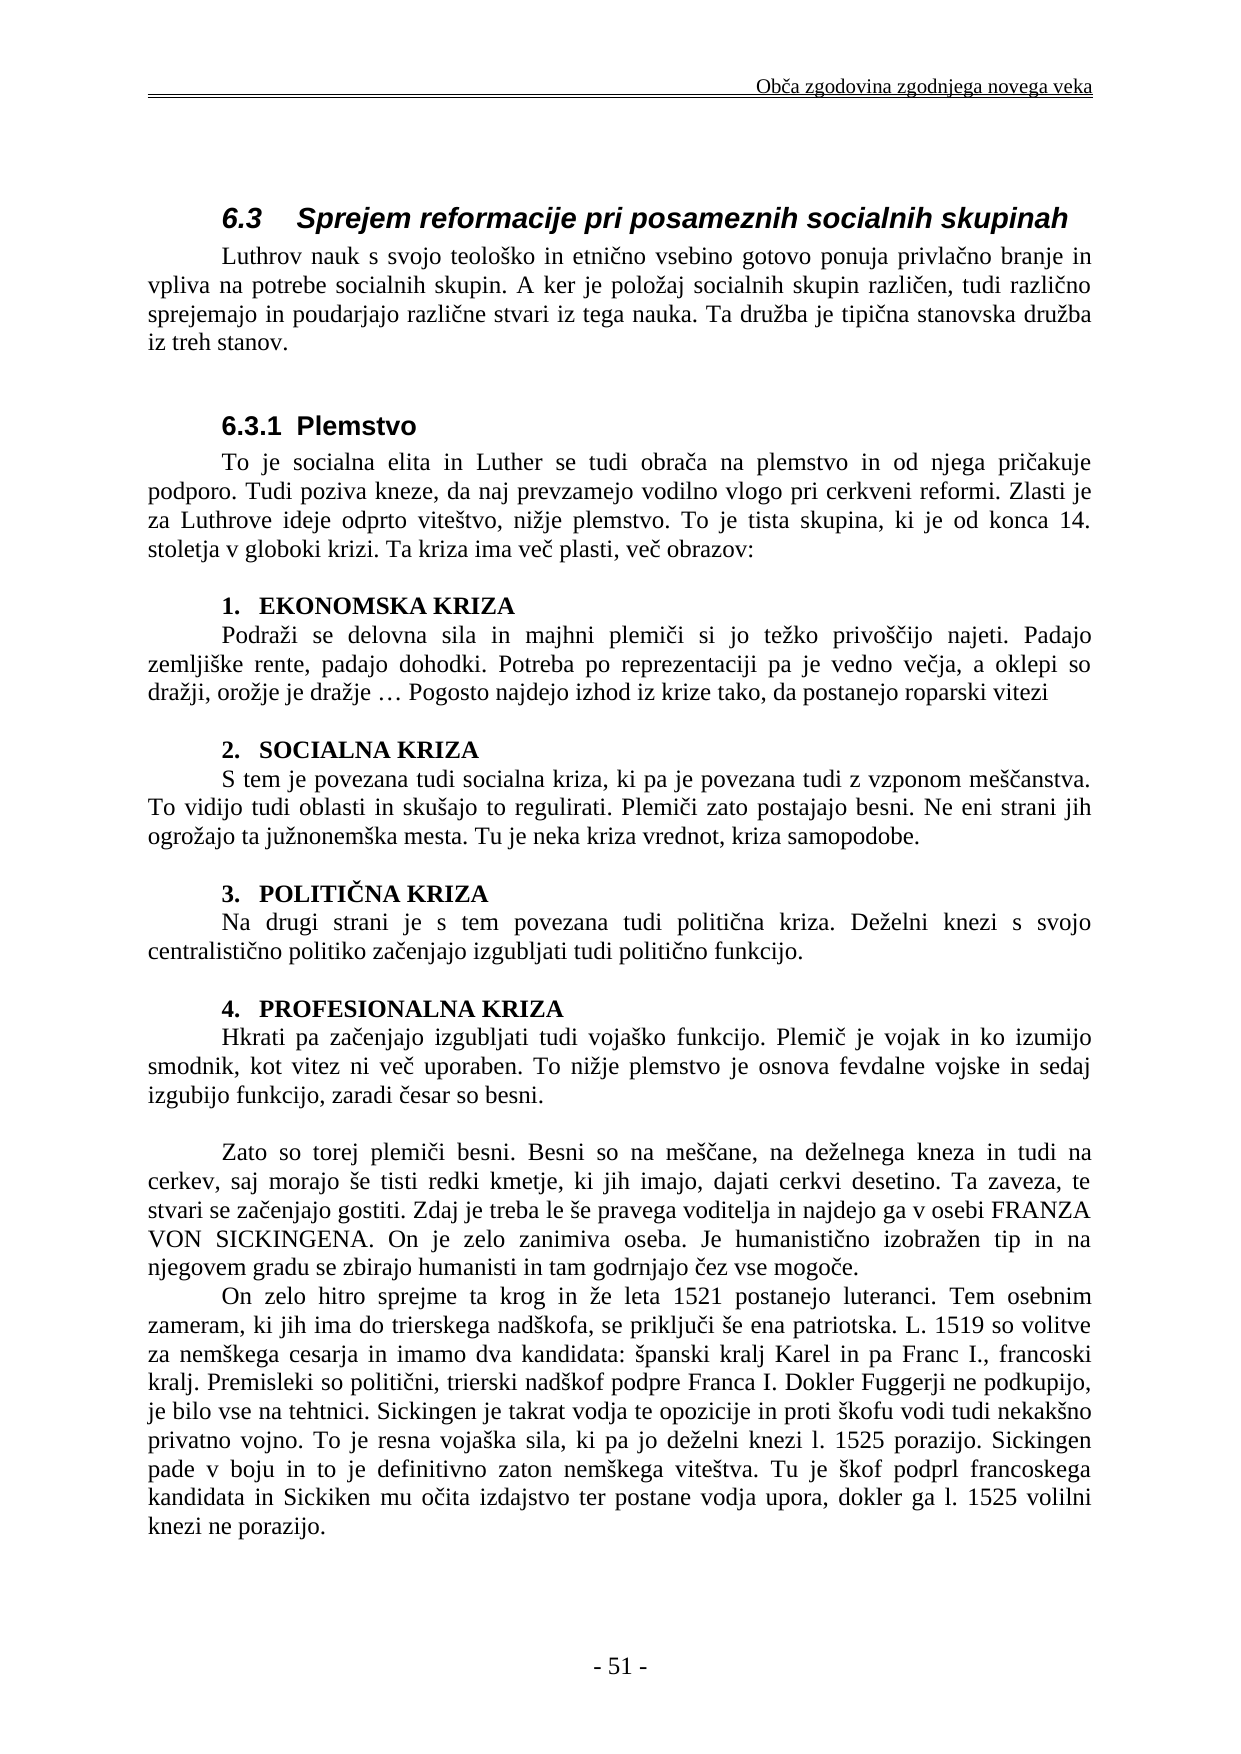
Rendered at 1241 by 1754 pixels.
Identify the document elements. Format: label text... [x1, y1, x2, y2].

text Podraži se delovna sila in majhni plemiči si jo težko privoščijo najeti. Padajo zemljiške rente, padajo dohodki. Potreba po reprezentaciji pa je vedno večja, a oklepi so dražji, orožje je dražje … Pogosto najdejo izhod iz krize tako, da postanejo roparski vitezi [148, 620, 1093, 706]
list SOCIALNA KRIZA [221, 735, 1093, 764]
list POLITIČNA KRIZA [221, 879, 1093, 907]
text To je socialna elita in Luther se tudi obrača na plemstvo in od njega pričakuje podporo. Tudi poziva kneze, da naj prevzamejo vodilno vlogo pri cerkveni reformi. Zlasti je za Luthrove ideje odprto viteštvo, nižje plemstvo. To je tista skupina, ki je od konca 14. stoletja v globoki krizi. Ta kriza ima več plasti, več obrazov: [148, 447, 1093, 562]
text Luthrov nauk s svojo teološko in etnično vsebino gotovo ponuja privlačno branje in vpliva na potrebe socialnih skupin. A ker je položaj socialnih skupin različen, tudi različno sprejemajo in poudarjajo različne stvari iz tega nauka. Ta družba je tipična stanovska družba iz treh stanov. [148, 241, 1093, 356]
subtitle Sprejem reformacije pri posameznih socialnih skupinah [221, 201, 1093, 235]
text Na drugi strani je s tem povezana tudi politična kriza. Deželni knezi s svojo centralistično politiko začenjajo izgubljati tudi politično funkcijo. [148, 907, 1093, 965]
text On zelo hitro sprejme ta krog in že leta 1521 postanejo luteranci. Tem osebnim zameram, ki jih ima do trierskega nadškofa, se priključi še ena patriotska. L. 1519 so volitve za nemškega cesarja in imamo dva kandidata: španski kralj Karel in pa Franc I., francoski kralj. Premisleki so politični, trierski nadškof podpre Franca I. Dokler Fuggerji ne podkupijo, je bilo vse na tehtnici. Sickingen je takrat vodja te opozicije in proti škofu vodi tudi nekakšno privatno vojno. To je resna vojaška sila, ki pa jo deželni knezi l. 1525 porazijo. Sickingen pade v boju in to je definitivno zaton nemškega viteštva. Tu je škof podprl francoskega kandidata in Sickiken mu očita izdajstvo ter postane vodja upora, dokler ga l. 1525 volilni knezi ne porazijo. [148, 1281, 1093, 1540]
text Hkrati pa začenjajo izgubljati tudi vojaško funkcijo. Plemič je vojak in ko izumijo smodnik, kot vitez ni več uporaben. To nižje plemstvo je osnova fevdalne vojske in sedaj izgubijo funkcijo, zaradi česar so besni. [148, 1022, 1093, 1109]
text Zato so torej plemiči besni. Besni so na meščane, na deželnega kneza in tudi na cerkev, saj morajo še tisti redki kmetje, ki jih imajo, dajati cerkvi desetino. Ta zaveza, te stvari se začenjajo gostiti. Zdaj je treba le še pravega voditelja in najdejo ga v osebi FRANZA VON SICKINGENA. On je zelo zanimiva oseba. Je humanistično izobražen tip in na njegovem gradu se zbirajo humanisti in tam godrnjajo čez vse mogoče. [148, 1137, 1093, 1281]
text S tem je povezana tudi socialna kriza, ki pa je povezana tudi z vzponom meščanstva. To vidijo tudi oblasti in skušajo to regulirati. Plemiči zato postajajo besni. Ne eni strani jih ogrožajo ta južnonemška mesta. Tu je neka kriza vrednot, kriza samopodobe. [148, 764, 1093, 850]
list EKONOMSKA KRIZA [221, 591, 1093, 620]
list PROFESIONALNA KRIZA [221, 994, 1093, 1022]
subtitle Plemstvo [221, 410, 1093, 441]
